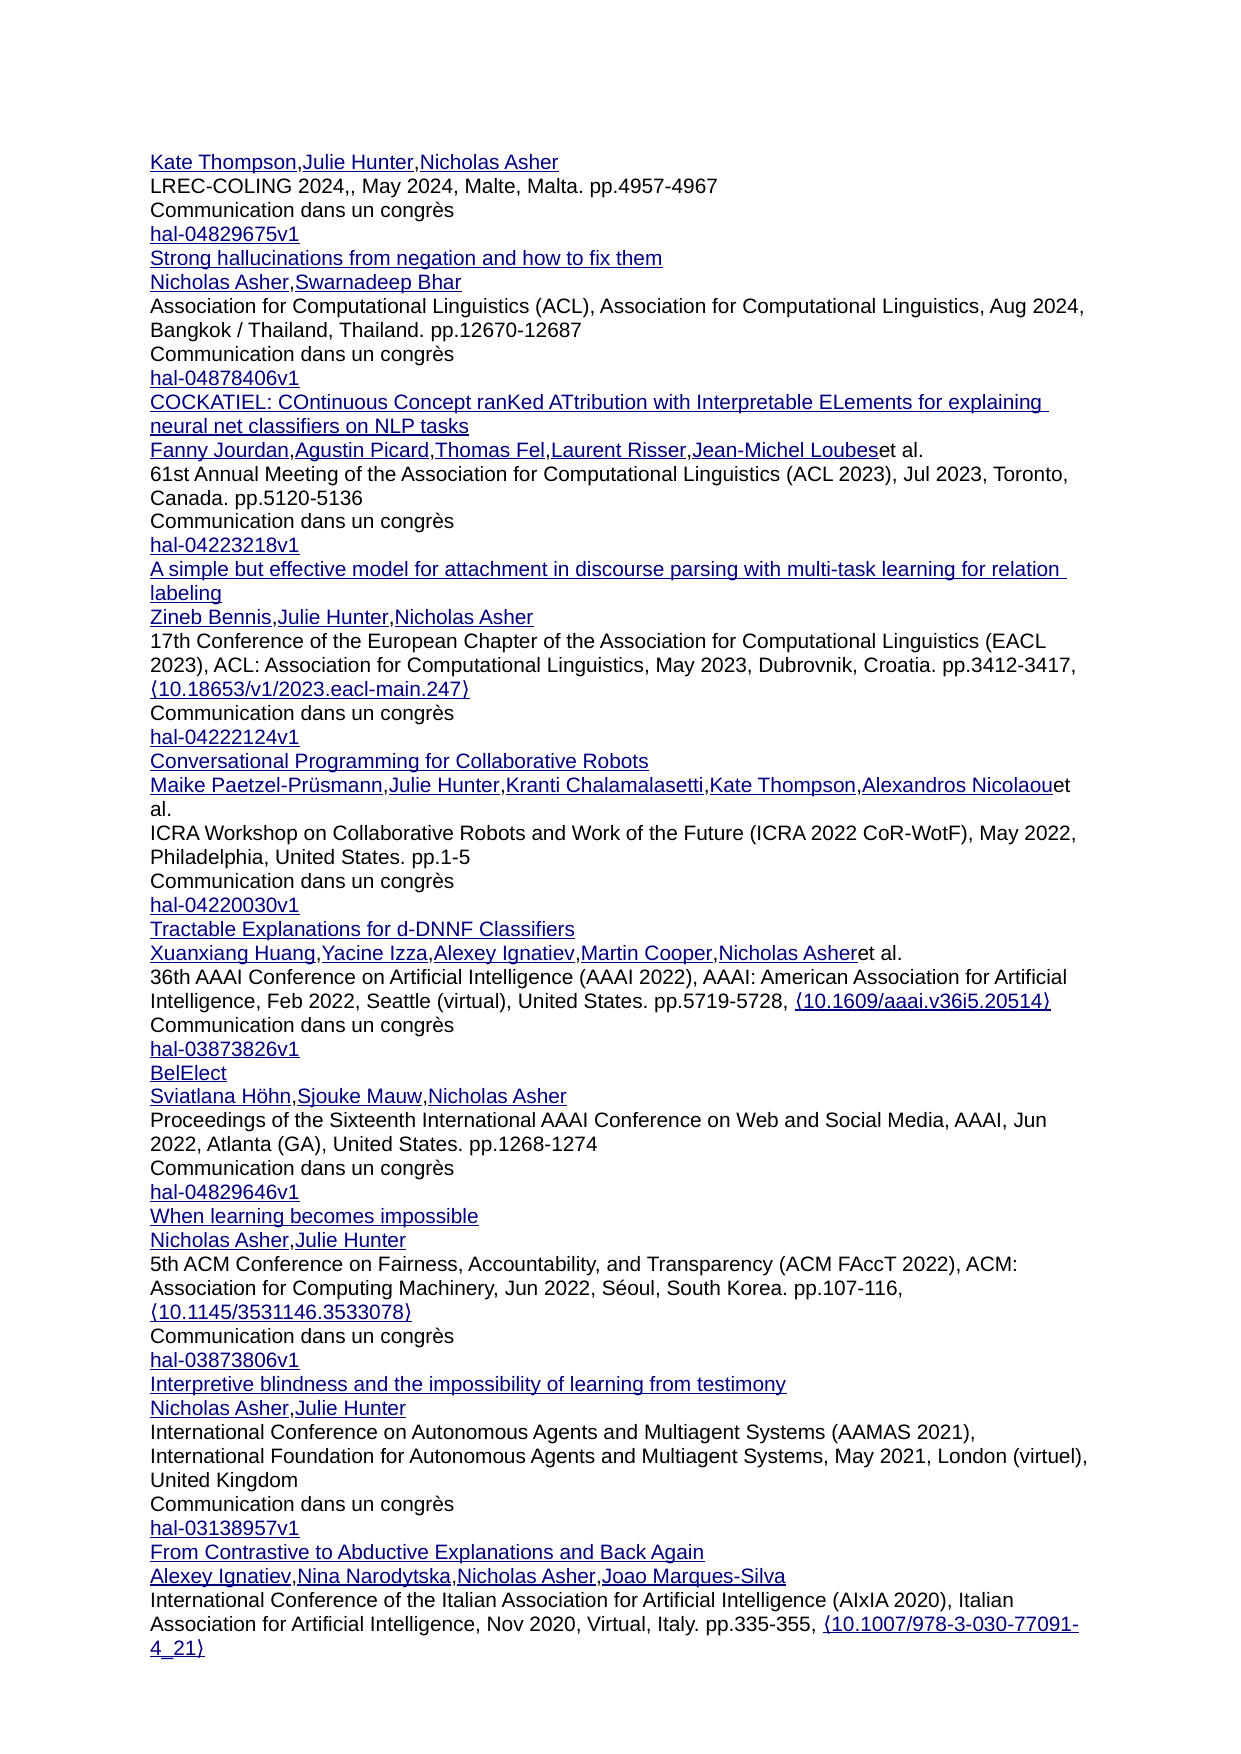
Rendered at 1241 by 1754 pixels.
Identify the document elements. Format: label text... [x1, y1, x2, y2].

table_cell Tractable Explanations for d-DNNF Classifiers Xuanxiang Huang,Yacine Izza,Alexey Ignatiev,Martin Cooper,Nicholas Asheret al. 36th AAAI Conference on Artificial Intelligence (AAAI 2022), AAAI: American Association for Artificial Intelligence, Feb 2022, Seattle (virtual), United States. pp.5719-5728, ⟨10.1609/aaai.v36i5.20514⟩ Communication dans un congrès hal-03873826v1 [150, 917, 1090, 1060]
table_cell Interpretive blindness and the impossibility of learning from testimony Nicholas Asher,Julie Hunter International Conference on Autonomous Agents and Multiagent Systems (AAMAS 2021), International Foundation for Autonomous Agents and Multiagent Systems, May 2021, London (virtuel), United Kingdom Communication dans un congrès hal-03138957v1 [150, 1372, 1090, 1539]
table_cell Kate Thompson,Julie Hunter,Nicholas Asher LREC-COLING 2024,, May 2024, Malte, Malta. pp.4957-4967 Communication dans un congrès hal-04829675v1 [150, 150, 1090, 246]
table_cell When learning becomes impossible Nicholas Asher,Julie Hunter 5th ACM Conference on Fairness, Accountability, and Transparency (ACM FAccT 2022), ACM: Association for Computing Machinery, Jun 2022, Séoul, South Korea. pp.107-116, ⟨10.1145/3531146.3533078⟩ Communication dans un congrès hal-03873806v1 [150, 1204, 1090, 1372]
table_cell COCKATIEL: COntinuous Concept ranKed ATtribution with Interpretable ELements for explaining neural net classifiers on NLP tasks Fanny Jourdan,Agustin Picard,Thomas Fel,Laurent Risser,Jean-Michel Loubeset al. 61st Annual Meeting of the Association for Computational Linguistics (ACL 2023), Jul 2023, Toronto, Canada. pp.5120-5136 Communication dans un congrès hal-04223218v1 [150, 390, 1090, 557]
table_cell Strong hallucinations from negation and how to fix them Nicholas Asher,Swarnadeep Bhar Association for Computational Linguistics (ACL), Association for Computational Linguistics, Aug 2024, Bangkok / Thailand, Thailand. pp.12670-12687 Communication dans un congrès hal-04878406v1 [150, 246, 1090, 389]
table_cell Conversational Programming for Collaborative Robots Maike Paetzel-Prüsmann,Julie Hunter,Kranti Chalamalasetti,Kate Thompson,Alexandros Nicolaouet al. ICRA Workshop on Collaborative Robots and Work of the Future (ICRA 2022 CoR-WotF), May 2022, Philadelphia, United States. pp.1-5 Communication dans un congrès hal-04220030v1 [150, 749, 1090, 917]
table_cell A simple but effective model for attachment in discourse parsing with multi-task learning for relation labeling Zineb Bennis,Julie Hunter,Nicholas Asher 17th Conference of the European Chapter of the Association for Computational Linguistics (EACL 2023), ACL: Association for Computational Linguistics, May 2023, Dubrovnik, Croatia. pp.3412-3417, ⟨10.18653/v1/2023.eacl-main.247⟩ Communication dans un congrès hal-04222124v1 [150, 557, 1090, 749]
table_cell From Contrastive to Abductive Explanations and Back Again Alexey Ignatiev,Nina Narodytska,Nicholas Asher,Joao Marques-Silva International Conference of the Italian Association for Artificial Intelligence (AIxIA 2020), Italian Association for Artificial Intelligence, Nov 2020, Virtual, Italy. pp.335-355, ⟨10.1007/978-3-030-77091-4_21⟩ [150, 1540, 1090, 1659]
table_cell BelElect Sviatlana Höhn,Sjouke Mauw,Nicholas Asher Proceedings of the Sixteenth International AAAI Conference on Web and Social Media, AAAI, Jun 2022, Atlanta (GA), United States. pp.1268-1274 Communication dans un congrès hal-04829646v1 [150, 1060, 1090, 1204]
